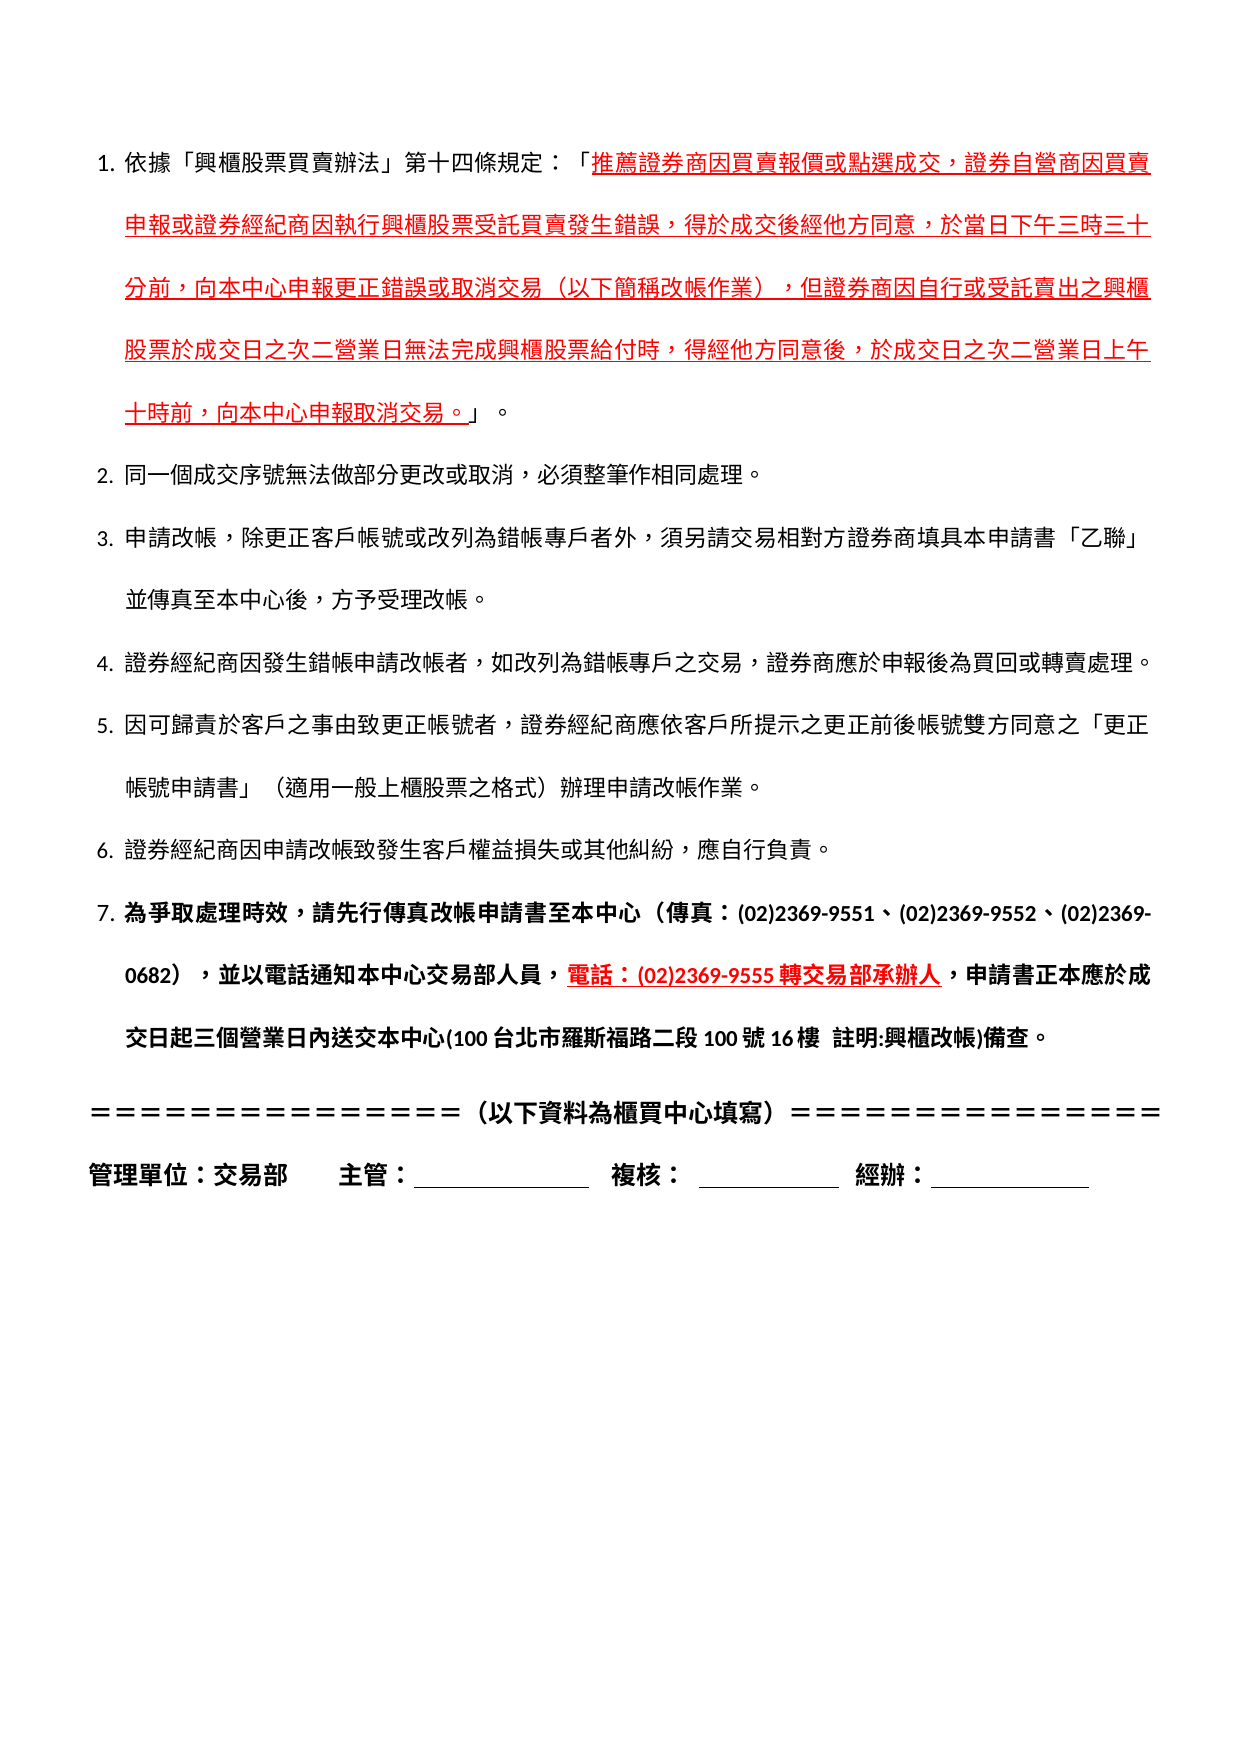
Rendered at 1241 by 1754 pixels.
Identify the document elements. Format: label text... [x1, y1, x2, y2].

list 為爭取處理時效，請先行傳真改帳申請書至本中心（傳真：(02)2369-9551、(02)2369-9552、(02)2369-0682），並以電話通知本中心交易部人員，電話：(02)2369-9555轉交易部承辦人，申請書正本應於成交日起三個營業日內送交本中心(100台北市羅斯福路二段100號16樓 註明:興櫃改帳)備查。 [96, 869, 1152, 1057]
list 申請改帳，除更正客戶帳號或改列為錯帳專戶者外，須另請交易相對方證券商填具本申請書「乙聯」並傳真至本中心後，方予受理改帳。 [96, 494, 1152, 619]
list 依據「興櫃股票買賣辦法」第十四條規定：「推薦證券商因買賣報價或點選成交，證券自營商因買賣申報或證券經紀商因執行興櫃股票受託買賣發生錯誤，得於成交後經他方同意，於當日下午三時三十分前，向本中心申報更正錯誤或取消交易（以下簡稱改帳作業），但證券商因自行或受託賣出之興櫃股票於成交日之次二營業日無法完成興櫃股票給付時，得經他方同意後，於成交日之次二營業日上午十時前，向本中心申報取消交易。」。 [96, 119, 1152, 432]
list 因可歸責於客戶之事由致更正帳號者，證券經紀商應依客戶所提示之更正前後帳號雙方同意之「更正帳號申請書」（適用一般上櫃股票之格式）辦理申請改帳作業。 [96, 682, 1152, 807]
list 同一個成交序號無法做部分更改或取消，必須整筆作相同處理。 [96, 432, 1152, 494]
text 管理單位：交易部 主管： 複核： 經辦： [89, 1132, 1205, 1194]
text ＝＝＝＝＝＝＝＝＝＝＝＝＝＝＝（以下資料為櫃買中心填寫）＝＝＝＝＝＝＝＝＝＝＝＝＝＝＝ [89, 1069, 1205, 1132]
list 證券經紀商因發生錯帳申請改帳者，如改列為錯帳專戶之交易，證券商應於申報後為買回或轉賣處理。 [96, 619, 1152, 682]
list 證券經紀商因申請改帳致發生客戶權益損失或其他糾紛，應自行負責。 [96, 807, 1152, 869]
